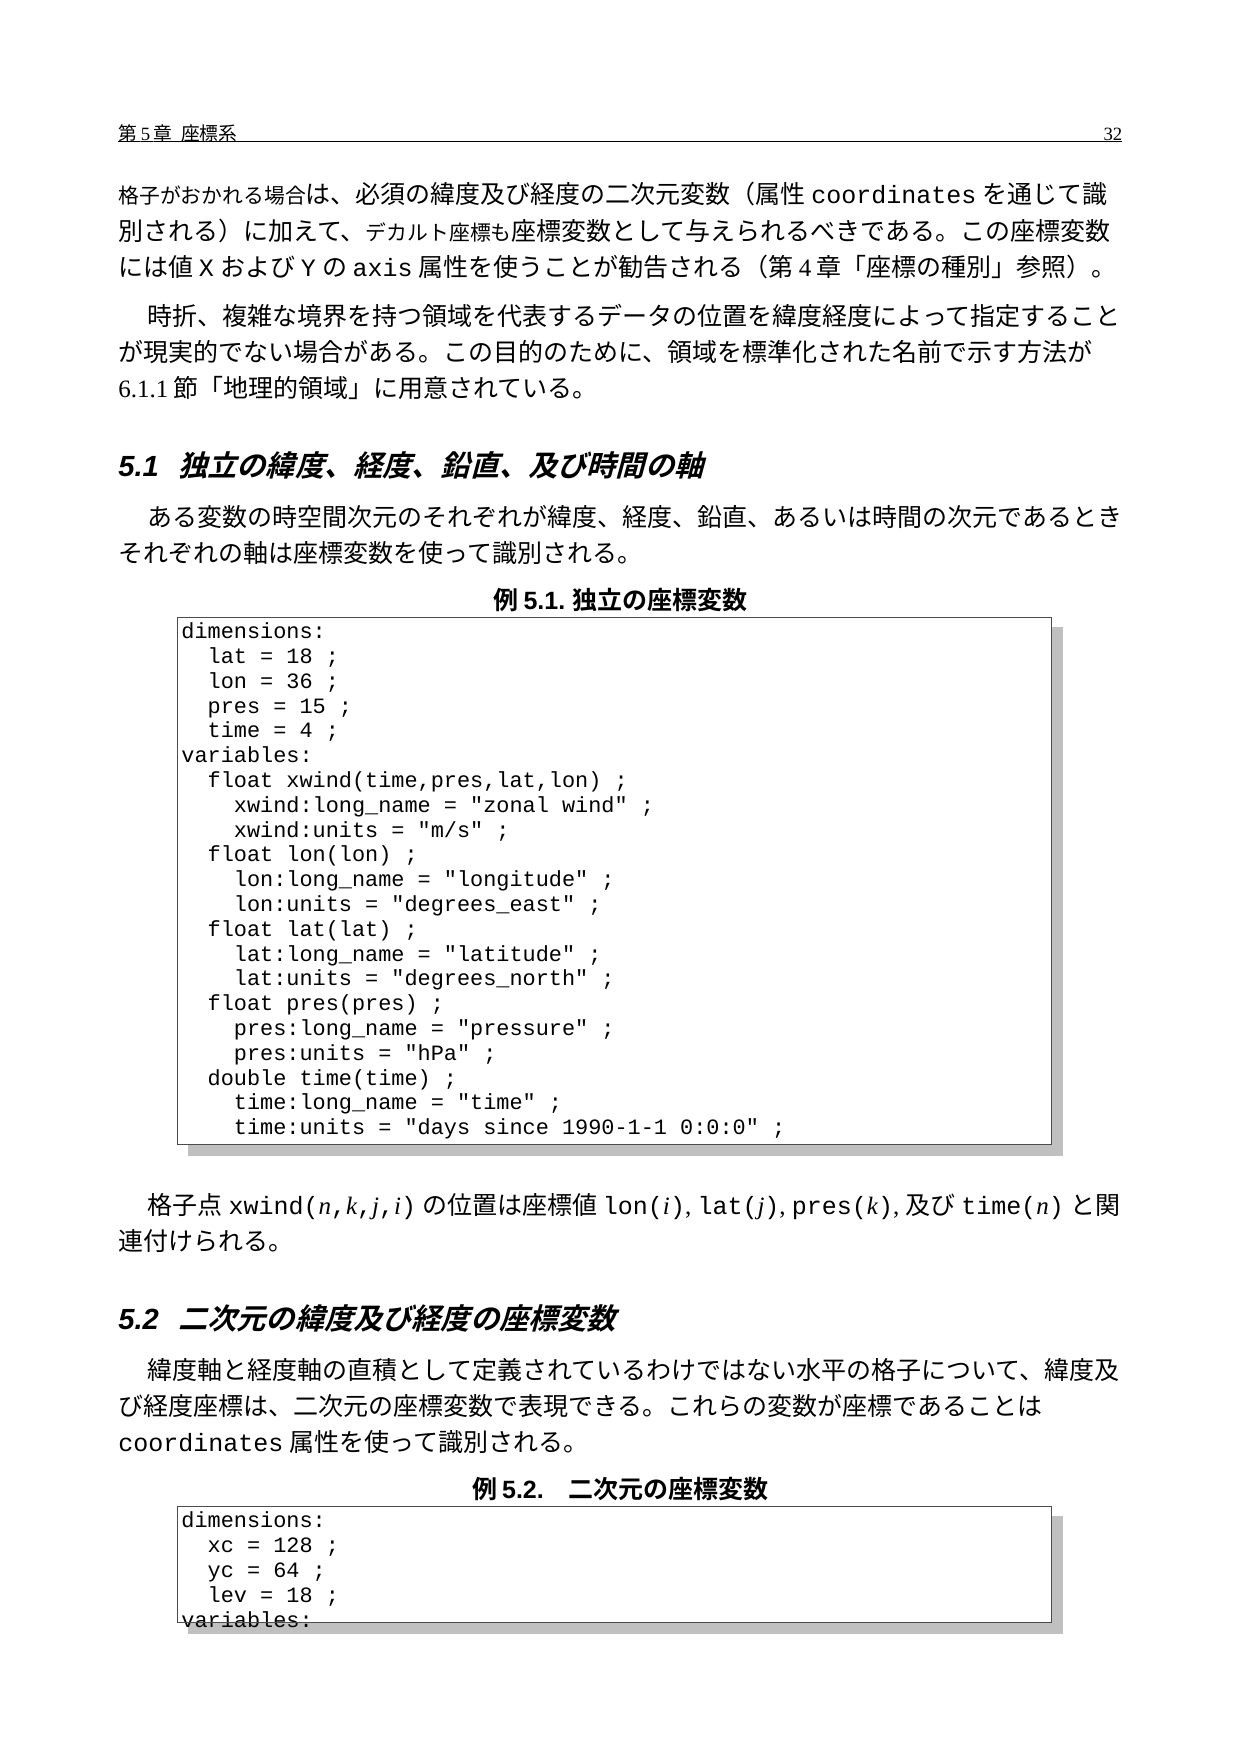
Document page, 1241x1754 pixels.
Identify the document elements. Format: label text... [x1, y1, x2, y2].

subtitle 二次元の緯度及び経度の座標変数 [118, 1295, 1122, 1338]
text ある変数の時空間次元のそれぞれが緯度、経度、鉛直、あるいは時間の次元であるとき、それぞれの軸は座標変数を使って識別される。 [118, 497, 1122, 570]
text dimensions: lat = 18 ; lon = 36 ; pres = 15 ; time = 4 ; variables: float xwind(time,pres,lat,lon) ; xwind:long_name = "zonal wind" ; xwind:units = "m/s" ; float lon(lon) ; lon:long_name = "longitude" ; lon:units = "degrees_east" ; float lat(lat) ; lat:long_name = "latitude" ; lat:units = "degrees_north" ; float pres(pres) ; pres:long_name = "pressure" ; pres:units = "hPa" ; double time(time) ; time:long_name = "time" ; time:units = "days since 1990-1-1 0:0:0" ; [178, 618, 1051, 1144]
text 緯度軸と経度軸の直積として定義されているわけではない水平の格子について、緯度及び経度座標は、二次元の座標変数で表現できる。これらの変数が座標であることは coordinates 属性を使って識別される。 [118, 1350, 1122, 1459]
text 時折、複雑な境界を持つ領域を代表するデータの位置を緯度経度によって指定することが現実的でない場合がある。この目的のために、領域を標準化された名前で示す方法が6.1.1節「地理的領域」に用意されている。 [118, 296, 1122, 405]
text 格子がおかれる場合は、必須の緯度及び経度の二次元変数（属性 coordinates を通じて識別される）に加えて、デカルト座標も座標変数として与えられるべきである。この座標変数には値 X および Y の axis 属性を使うことが勧告される（第4章「座標の種別」参照）。 [118, 175, 1122, 284]
text dimensions: xc = 128 ; yc = 64 ; lev = 18 ; variables: float T(lev,yc,xc) ; T:long_name = "temperature" ; T:units = "K" ; T:coordinates = "lon lat" ; float xc(xc) ; xc:axis = "X" ; xc:long_name = "x-coordinate in Cartesian system" ; xc:units = "m" ; float yc(yc) ; yc:axis = "Y" ; yc:long_name = "y-coordinate in Cartesian system" ; yc:units = "m" ; float lev(lev) ; lev:long_name = "pressure level" ; lev:units = "hPa" ; float lon(yc,xc) ; lon:long_name = "longitude" ; lon:units = "degrees_east" ; float lat(yc,xc) ; lat:long_name = "latitude" ; lat:units = "degrees_north" ; [178, 1507, 1051, 1622]
text 例5.2. 二次元の座標変数 [118, 1472, 1122, 1506]
text 例5.1. 独立の座標変数 [118, 582, 1122, 617]
text 格子点 xwind(n,k,j,i) の位置は座標値 lon(i), lat(j), pres(k), 及び time(n) と関連付けられる。 [118, 1185, 1122, 1258]
subtitle 独立の緯度、経度、鉛直、及び時間の軸 [118, 443, 1122, 485]
